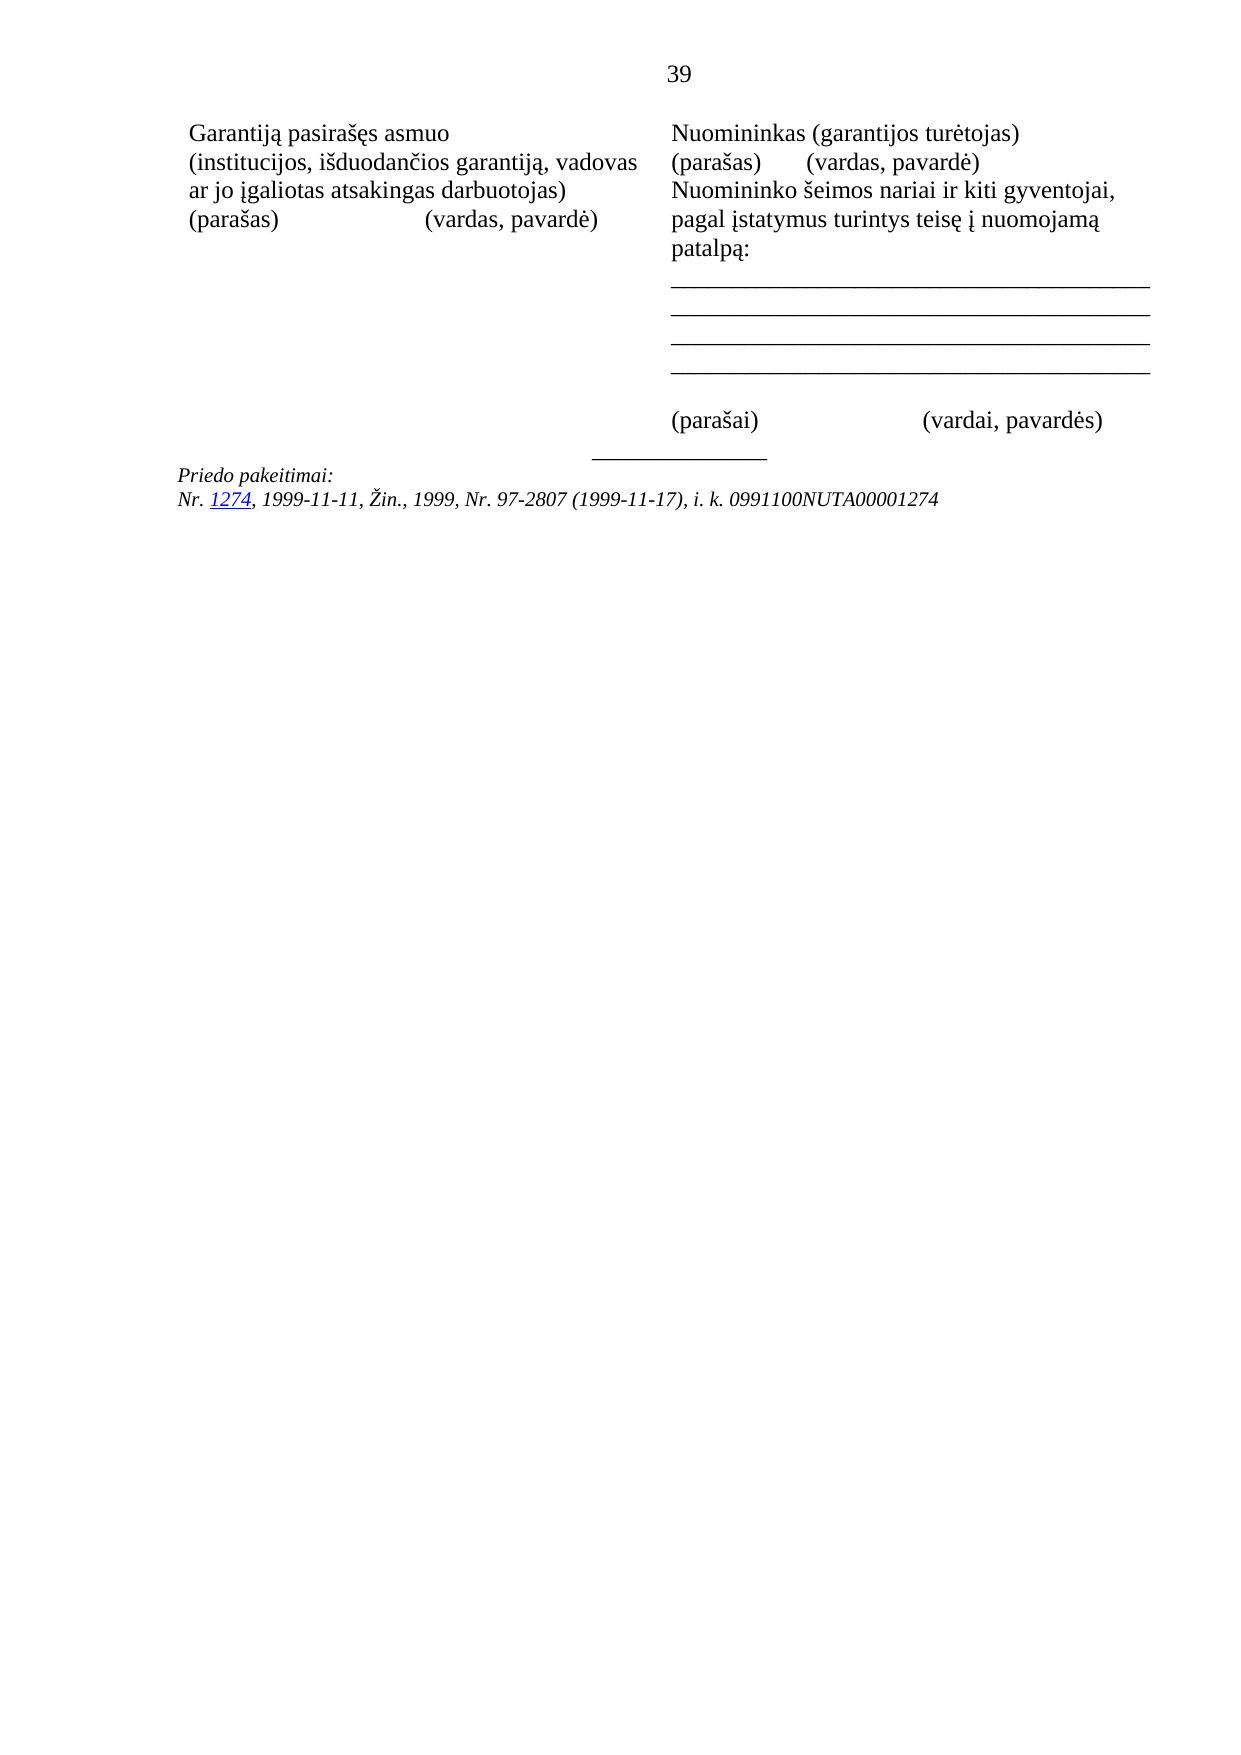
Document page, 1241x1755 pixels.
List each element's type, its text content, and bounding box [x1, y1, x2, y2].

text Nr. 1274, 1999-11-11, Žin., 1999, Nr. 97-2807 (1999-11-17), i. k. 0991100NUTA00001274 [177, 487, 1181, 511]
text Priedo pakeitimai: [177, 463, 1181, 487]
text ______________ [177, 434, 1181, 463]
table_header Garantiją pasirašęs asmuo (institucijos, išduodančios garantiją, vadovas ar jo įgaliotas atsakingas darbuotojas) (parašas) (vardas, pavardė) [177, 118, 660, 434]
table_header Nuomininkas (garantijos turėtojas) (parašas) (vardas, pavardė) Nuomininko šeimos nariai ir kiti gyventojai, pagal įstatymus turintys teisę į nuomojamą patalpą: (parašai) (vardai, pavardės) [660, 118, 1181, 434]
